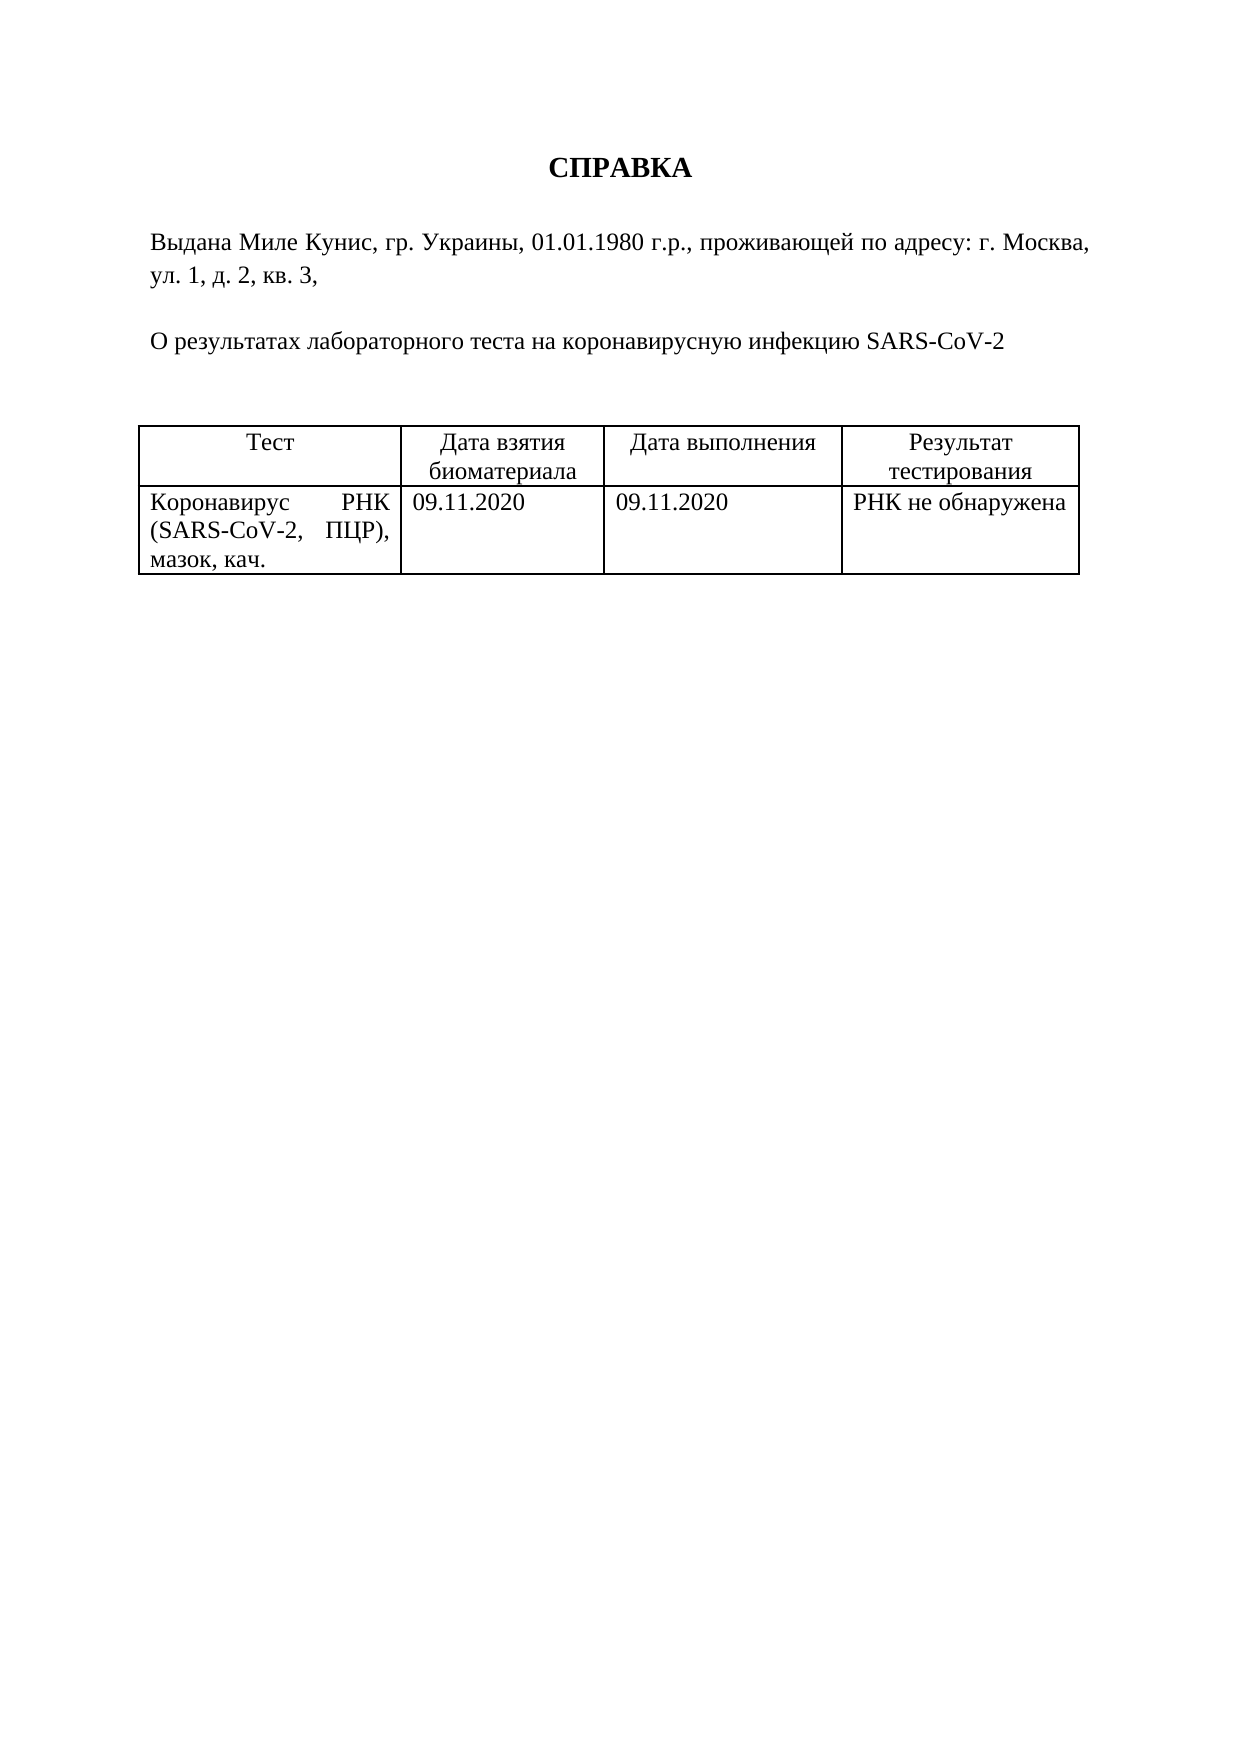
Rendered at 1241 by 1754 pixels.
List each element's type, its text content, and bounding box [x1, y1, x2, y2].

table_cell РНК не обнаружена [843, 487, 1078, 573]
table_cell 09.11.2020 [402, 487, 603, 573]
table_header Результат тестирования [843, 427, 853, 485]
table_header Дата выполнения [605, 427, 841, 485]
table_header Дата взятия биоматериала [402, 427, 412, 485]
text О результатах лабораторного теста на коронавирусную инфекцию SARS-CoV-2 [150, 326, 1090, 355]
text Выдана Миле Кунис, гр. Украины, 01.01.1980 г.р., проживающей по адресу: г. Москва, ул. 1, д. 2, кв. 3, [150, 227, 1090, 289]
table_header Результат тестирования [1068, 427, 1078, 485]
table_header Дата взятия биоматериала [593, 427, 603, 485]
table_header Тест [140, 427, 400, 485]
table_cell 09.11.2020 [605, 487, 841, 573]
text СПРАВКА [150, 150, 1090, 183]
